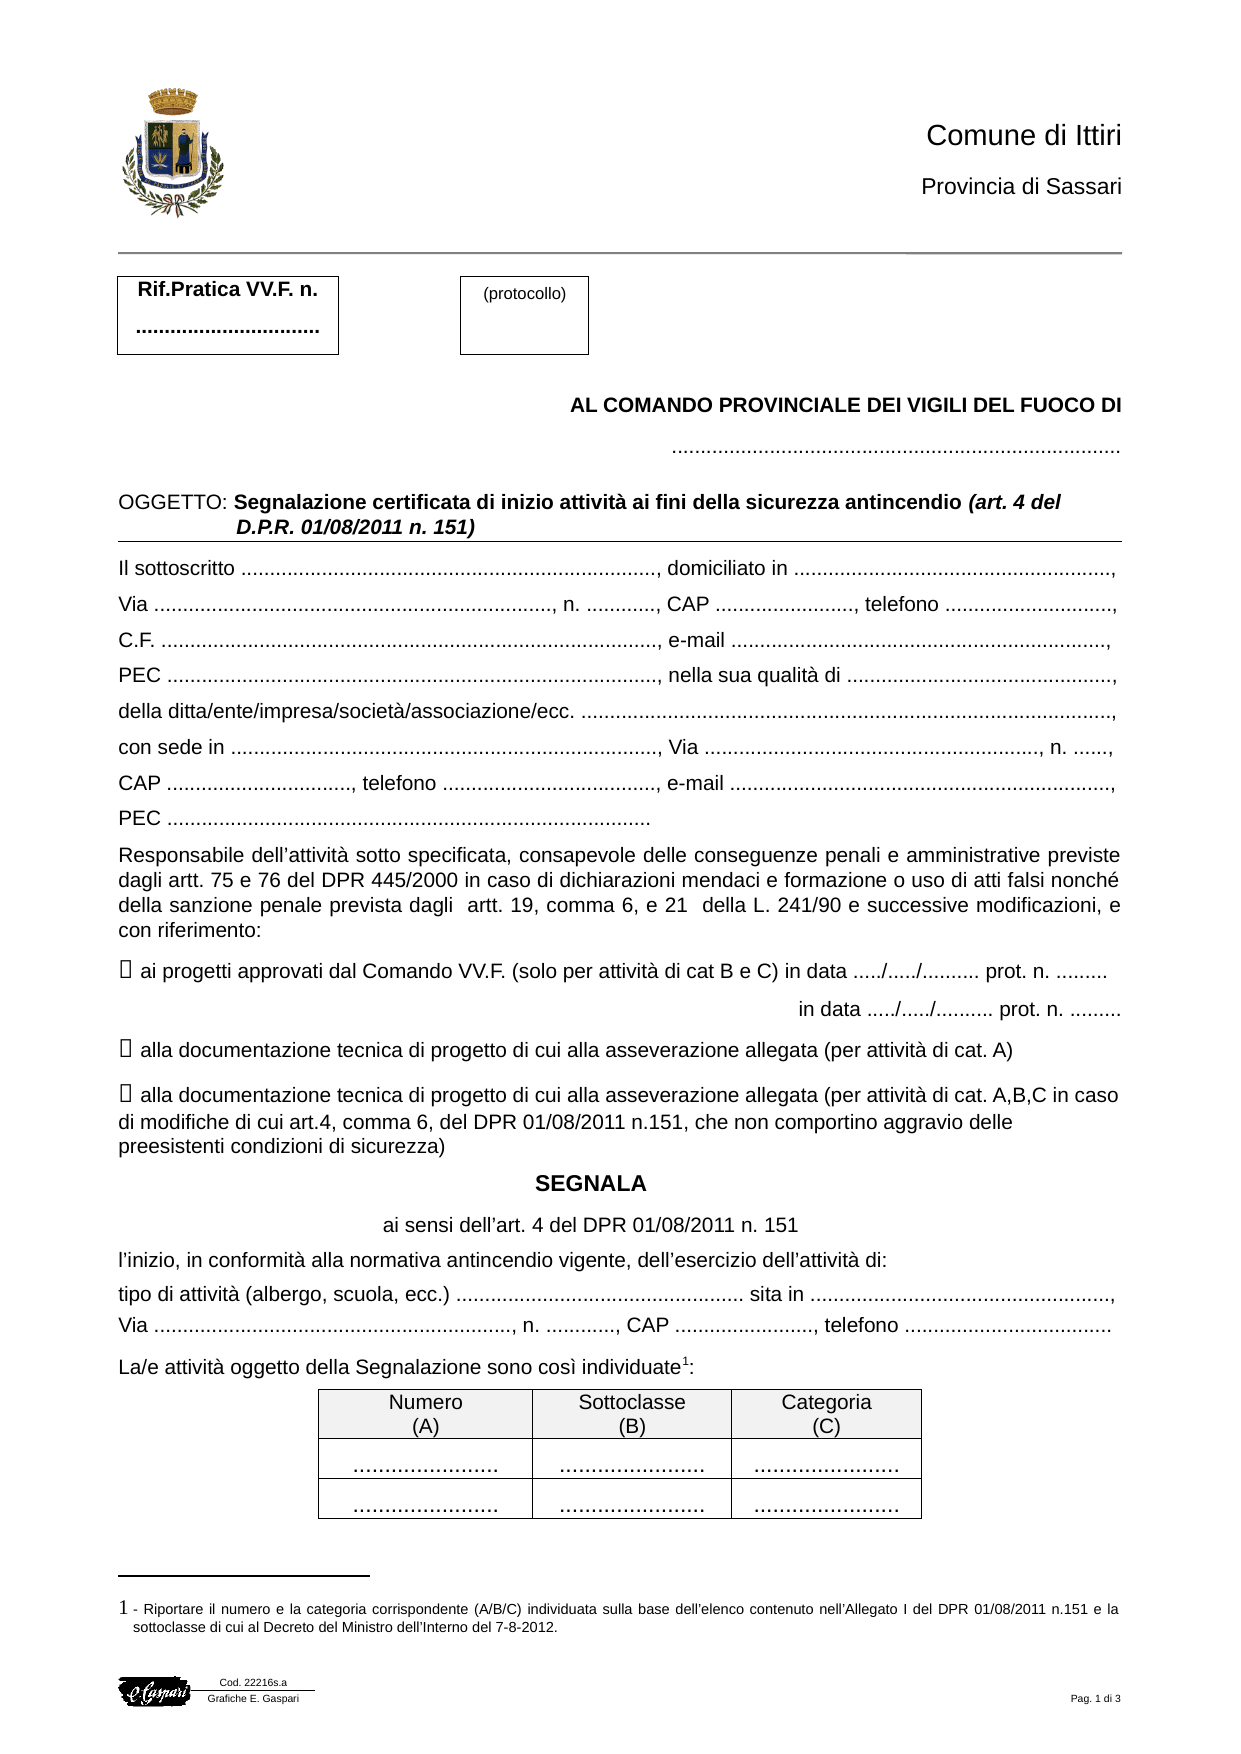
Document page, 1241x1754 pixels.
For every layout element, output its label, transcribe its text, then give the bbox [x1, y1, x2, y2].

text SEGNALA [118, 1170, 1064, 1196]
text AL COMANDO PROVINCIALE DEI VIGILI DEL FUOCO DI [118, 393, 1122, 417]
table_cell ....................... [533, 1479, 731, 1518]
text PEC .................................................................................... [118, 806, 1122, 830]
text Responsabile dell’attività sotto specificata, consapevole delle conseguenze penali e amministrative previste dagli artt. 75 e 76 del DPR 445/2000 in caso di dichiarazioni mendaci e formazione o uso di atti falsi nonché della sanzione penale prevista dagli artt. 19, comma 6, e 21 della L. 241/90 e successive modificazioni, e con riferimento: [118, 842, 1122, 942]
text CAP ................................, telefono ....................................., e-mail .................................................................., [118, 770, 1122, 794]
table_cell ....................... [732, 1439, 921, 1478]
text in data ...../...../.......... prot. n. ......... [118, 997, 1122, 1021]
table_cell ....................... [319, 1439, 532, 1478]
text  alla documentazione tecnica di progetto di cui alla asseverazione allegata (per attività di cat. A) [118, 1031, 1122, 1065]
table_cell ....................... [319, 1479, 532, 1518]
text La/e attività oggetto della Segnalazione sono così individuate: [118, 1354, 1122, 1378]
picture [117, 1675, 191, 1707]
text l’inizio, in conformità alla normativa antincendio vigente, dell’esercizio dell’attività di: [118, 1247, 1122, 1271]
text - Riportare il numero e la categoria corrispondente (A/B/C) individuata sulla base dell’elenco contenuto nell’Allegato I del DPR 01/08/2011 n.151 e la sottoclasse di cui al Decreto del Ministro dell’Interno del 7-8-2012. [118, 1595, 1122, 1636]
table_cell ....................... [732, 1479, 921, 1518]
table_header Numero (A) [319, 1390, 532, 1438]
table_header (protocollo) [461, 277, 588, 354]
text con sede in .........................................................................., Via .........................................................., n. ......, [118, 734, 1122, 758]
text  alla documentazione tecnica di progetto di cui alla asseverazione allegata (per attività di cat. A,B,C in caso di modifiche di cui art.4, comma 6, del DPR 01/08/2011 n.151, che non comportino aggravio delle preesistenti condizioni di sicurezza) [118, 1076, 1122, 1157]
picture [122, 87, 224, 219]
table_cell ....................... [533, 1439, 731, 1478]
text Via ....................................................................., n. ............, CAP ........................, telefono ............................., [118, 592, 1122, 616]
text Provincia di Sassari [224, 173, 1122, 200]
table_header [339, 276, 460, 354]
text della ditta/ente/impresa/società/associazione/ecc. ............................................................................................, [118, 699, 1122, 723]
text PEC ....................................................................................., nella sua qualità di .............................................., [118, 663, 1122, 687]
text ai sensi dell’art. 4 del DPR 01/08/2011 n. 151 [118, 1213, 1064, 1237]
table_header Sottoclasse (B) [533, 1390, 731, 1438]
text Comune di Ittiri [224, 118, 1122, 152]
table_header Rif.Pratica VV.F. n. ................................ [118, 277, 338, 354]
text OGGETTO: Segnalazione certificata di inizio attività ai fini della sicurezza antincendio (art. 4 del D.P.R. 01/08/2011 n. 151) [118, 490, 1122, 541]
text  ai progetti approvati dal Comando VV.F. (solo per attività di cat B e C) in data ...../...../.......... prot. n. ......... [118, 952, 1122, 986]
text Il sottoscritto ........................................................................, domiciliato in ......................................................., [118, 556, 1122, 580]
text .............................................................................. [118, 433, 1122, 457]
text C.F. ......................................................................................, e-mail ................................................................., [118, 627, 1122, 651]
table_header Categoria (C) [732, 1390, 921, 1438]
text tipo di attività (albergo, scuola, ecc.) .................................................. sita in ...................................................., Via .............................................................., n. ............, CAP ........................, telefono .................................... [118, 1282, 1122, 1337]
